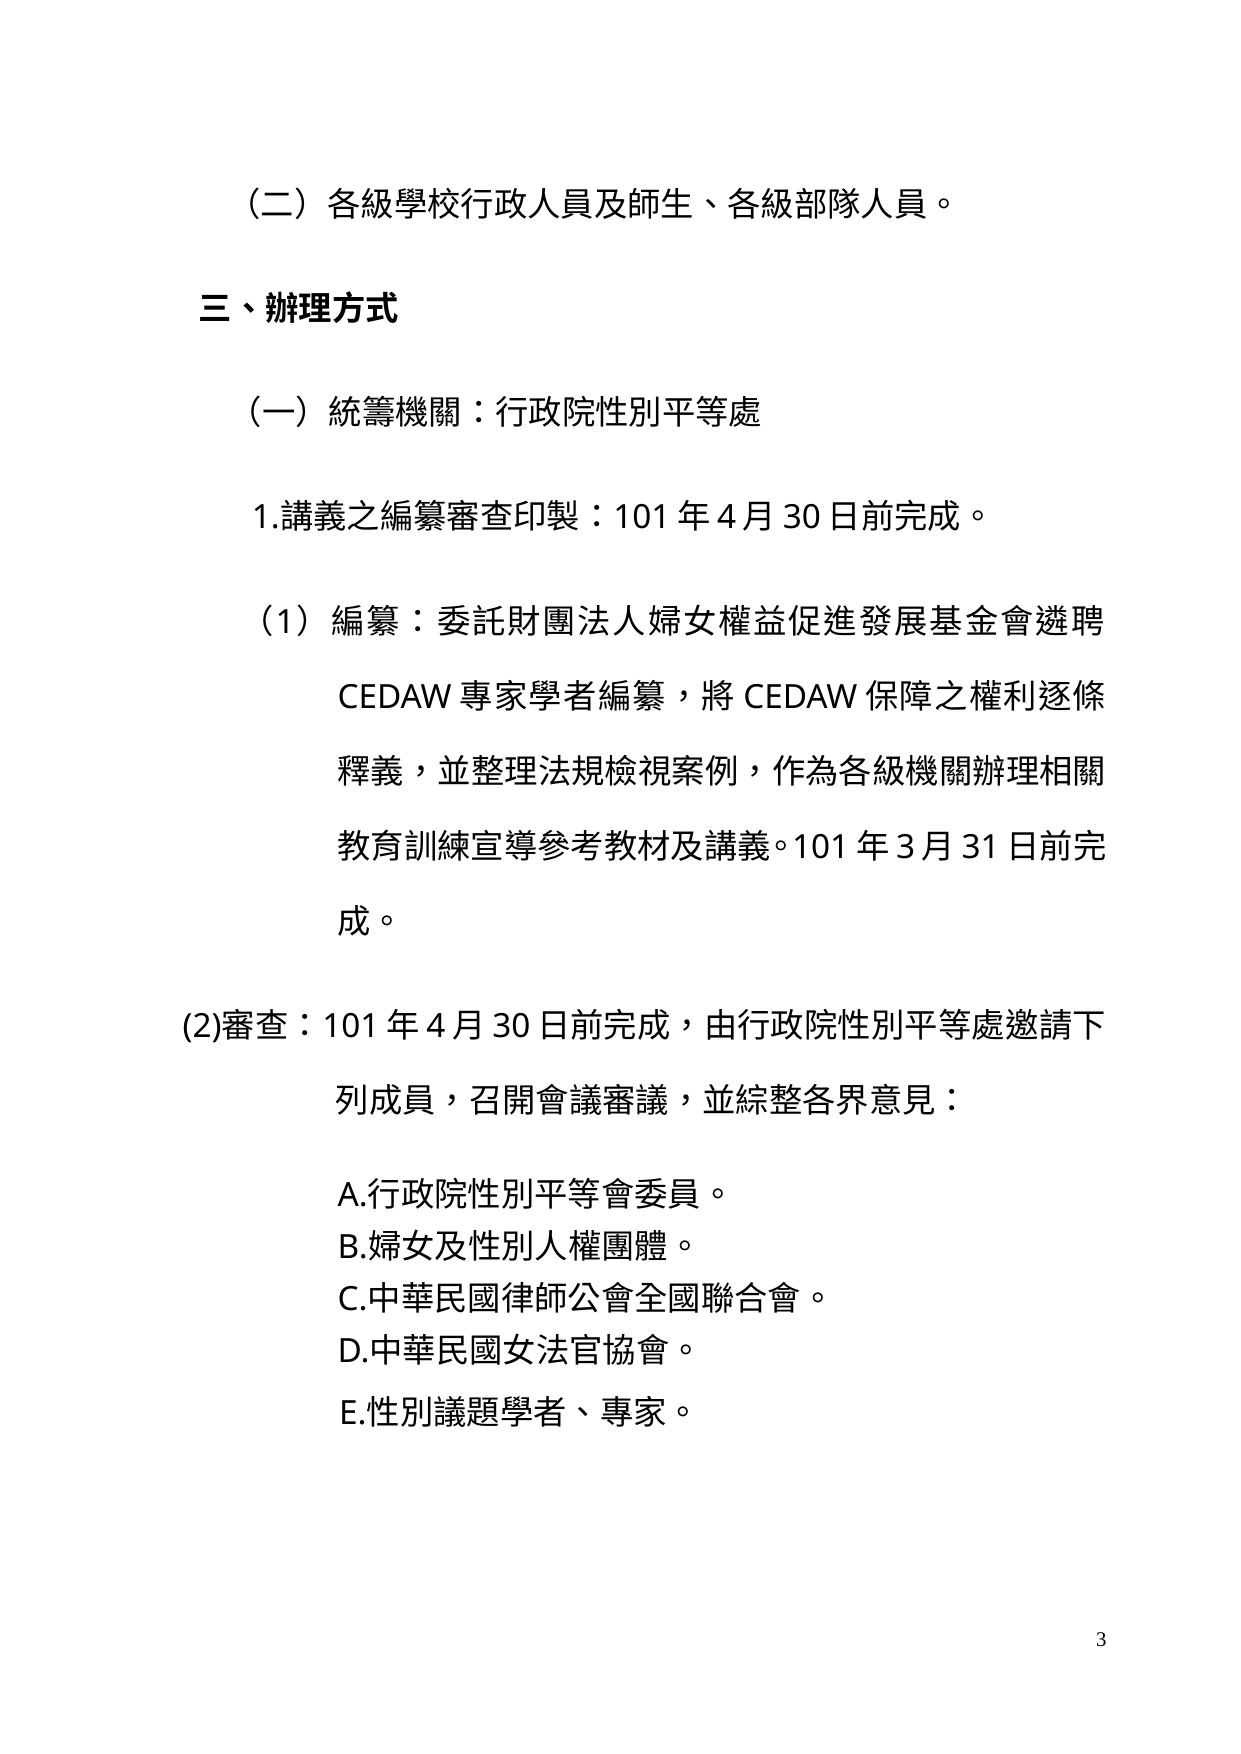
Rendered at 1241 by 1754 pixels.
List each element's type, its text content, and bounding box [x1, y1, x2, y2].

text （1）編纂：委託財團法人婦女權益促進發展基金會遴聘CEDAW專家學者編纂，將CEDAW保障之權利逐條釋義，並整理法規檢視案例，作為各級機關辦理相關教育訓練宣導參考教材及講義。101年3月31日前完成。 [206, 581, 1106, 956]
text （一）統籌機關：行政院性別平等處 [228, 373, 1106, 448]
text A.行政院性別平等會委員。 [308, 1164, 969, 1217]
text D.中華民國女法官協會。 [308, 1321, 969, 1373]
text （二）各級學校行政人員及師生、各級部隊人員。 [227, 164, 1106, 239]
text B.婦女及性別人權團體。 [337, 1217, 969, 1269]
text 1.講義之編纂審查印製：101年4月30日前完成。 [243, 477, 1106, 552]
text (2)審查：101年4月30日前完成，由行政院性別平等處邀請下列成員，召開會議審議，並綜整各界意見： [86, 985, 1106, 1135]
text C.中華民國律師公會全國聯合會。 [337, 1269, 1106, 1321]
text 三、辦理方式 [169, 269, 1106, 344]
text E.性別議題學者、專家。 [309, 1373, 1106, 1448]
